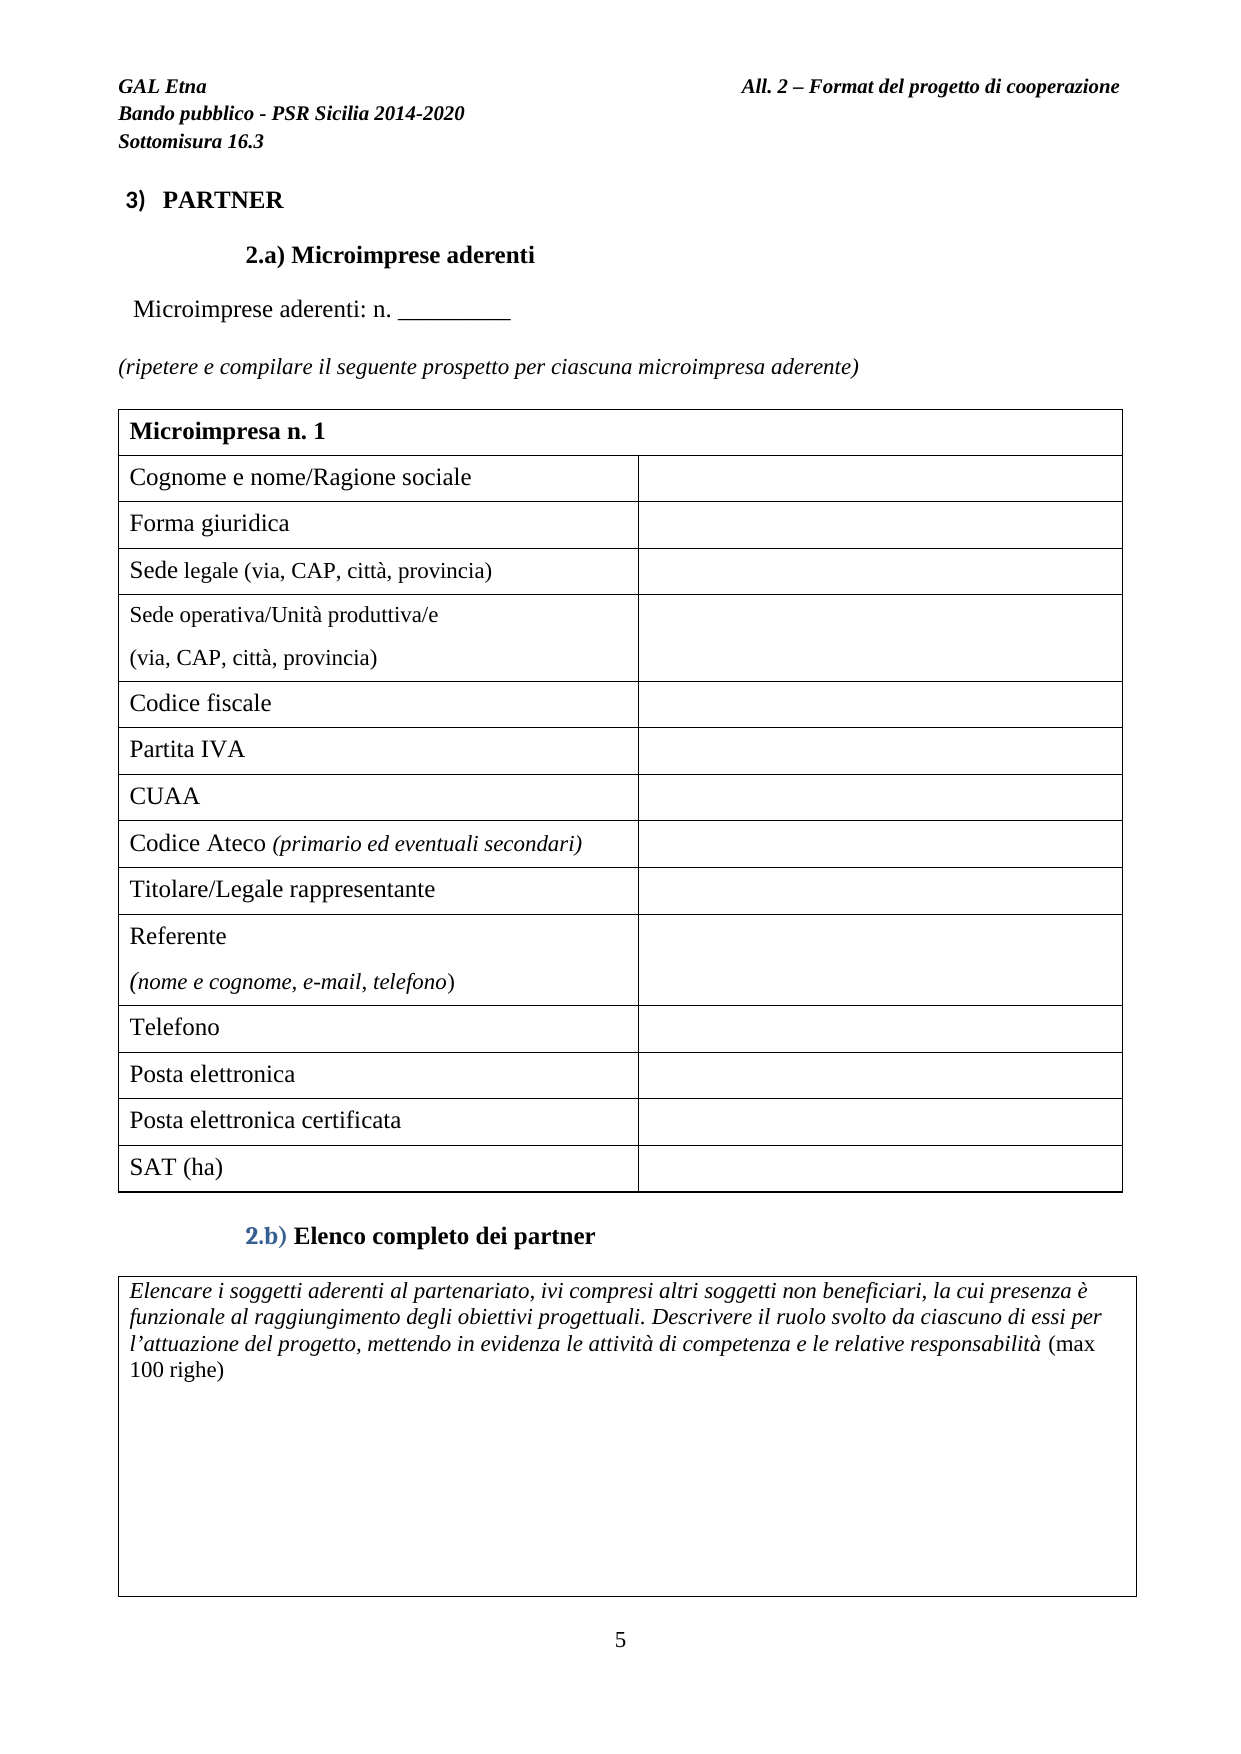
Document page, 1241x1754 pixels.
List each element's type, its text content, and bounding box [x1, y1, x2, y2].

table_cell Sede operativa/Unità produttiva/e (via, CAP, città, provincia) [119, 595, 638, 681]
table_header Elencare i soggetti aderenti al partenariato, ivi compresi altri soggetti non beneficiari, la cui presenza è funzionale al raggiungimento degli obiettivi progettuali. Descrivere il ruolo svolto da ciascuno di essi per l’attuazione del progetto, mettendo in evidenza le attività di competenza e le relative responsabilità (max 100 righe) [119, 1277, 1136, 1596]
text (ripetere e compilare il seguente prospetto per ciascuna microimpresa aderente) [118, 351, 1122, 380]
table_cell SAT (ha) [119, 1146, 638, 1191]
table_cell Telefono [119, 1006, 638, 1052]
table_cell [639, 915, 1122, 1005]
table_cell Codice fiscale [119, 682, 638, 727]
text Microimprese aderenti: n. _________ [133, 294, 1122, 323]
table_cell [639, 456, 1122, 501]
table_cell Referente (nome e cognome, e-mail, telefono) [119, 915, 638, 1005]
table_cell Posta elettronica [119, 1053, 638, 1098]
table_cell Partita IVA [119, 728, 638, 774]
table_cell [639, 775, 1122, 820]
table_cell [639, 1099, 1122, 1145]
table_cell [639, 821, 1122, 867]
table_cell Forma giuridica [119, 502, 638, 548]
table_cell CUAA [119, 775, 638, 820]
table_cell Posta elettronica certificata [119, 1099, 638, 1145]
list Microimprese aderenti [245, 240, 1122, 269]
list Elenco completo dei partner [245, 1221, 1122, 1251]
table_cell Cognome e nome/Ragione sociale [119, 456, 638, 501]
table_cell [639, 682, 1122, 727]
table_cell [639, 549, 1122, 594]
table_cell [639, 1006, 1122, 1052]
table_cell [639, 868, 1122, 913]
table_cell Sede legale (via, CAP, città, provincia) [119, 549, 638, 594]
table_header Microimpresa n. 1 [119, 410, 1122, 454]
table_cell [639, 502, 1122, 548]
table_cell [639, 1053, 1122, 1098]
table_cell Codice Ateco (primario ed eventuali secondari) [119, 821, 638, 867]
table_cell [639, 595, 1122, 681]
table_cell [639, 728, 1122, 774]
table_cell [639, 1146, 1122, 1191]
list PARTNER [125, 184, 1122, 215]
table_cell Titolare/Legale rappresentante [119, 868, 638, 913]
